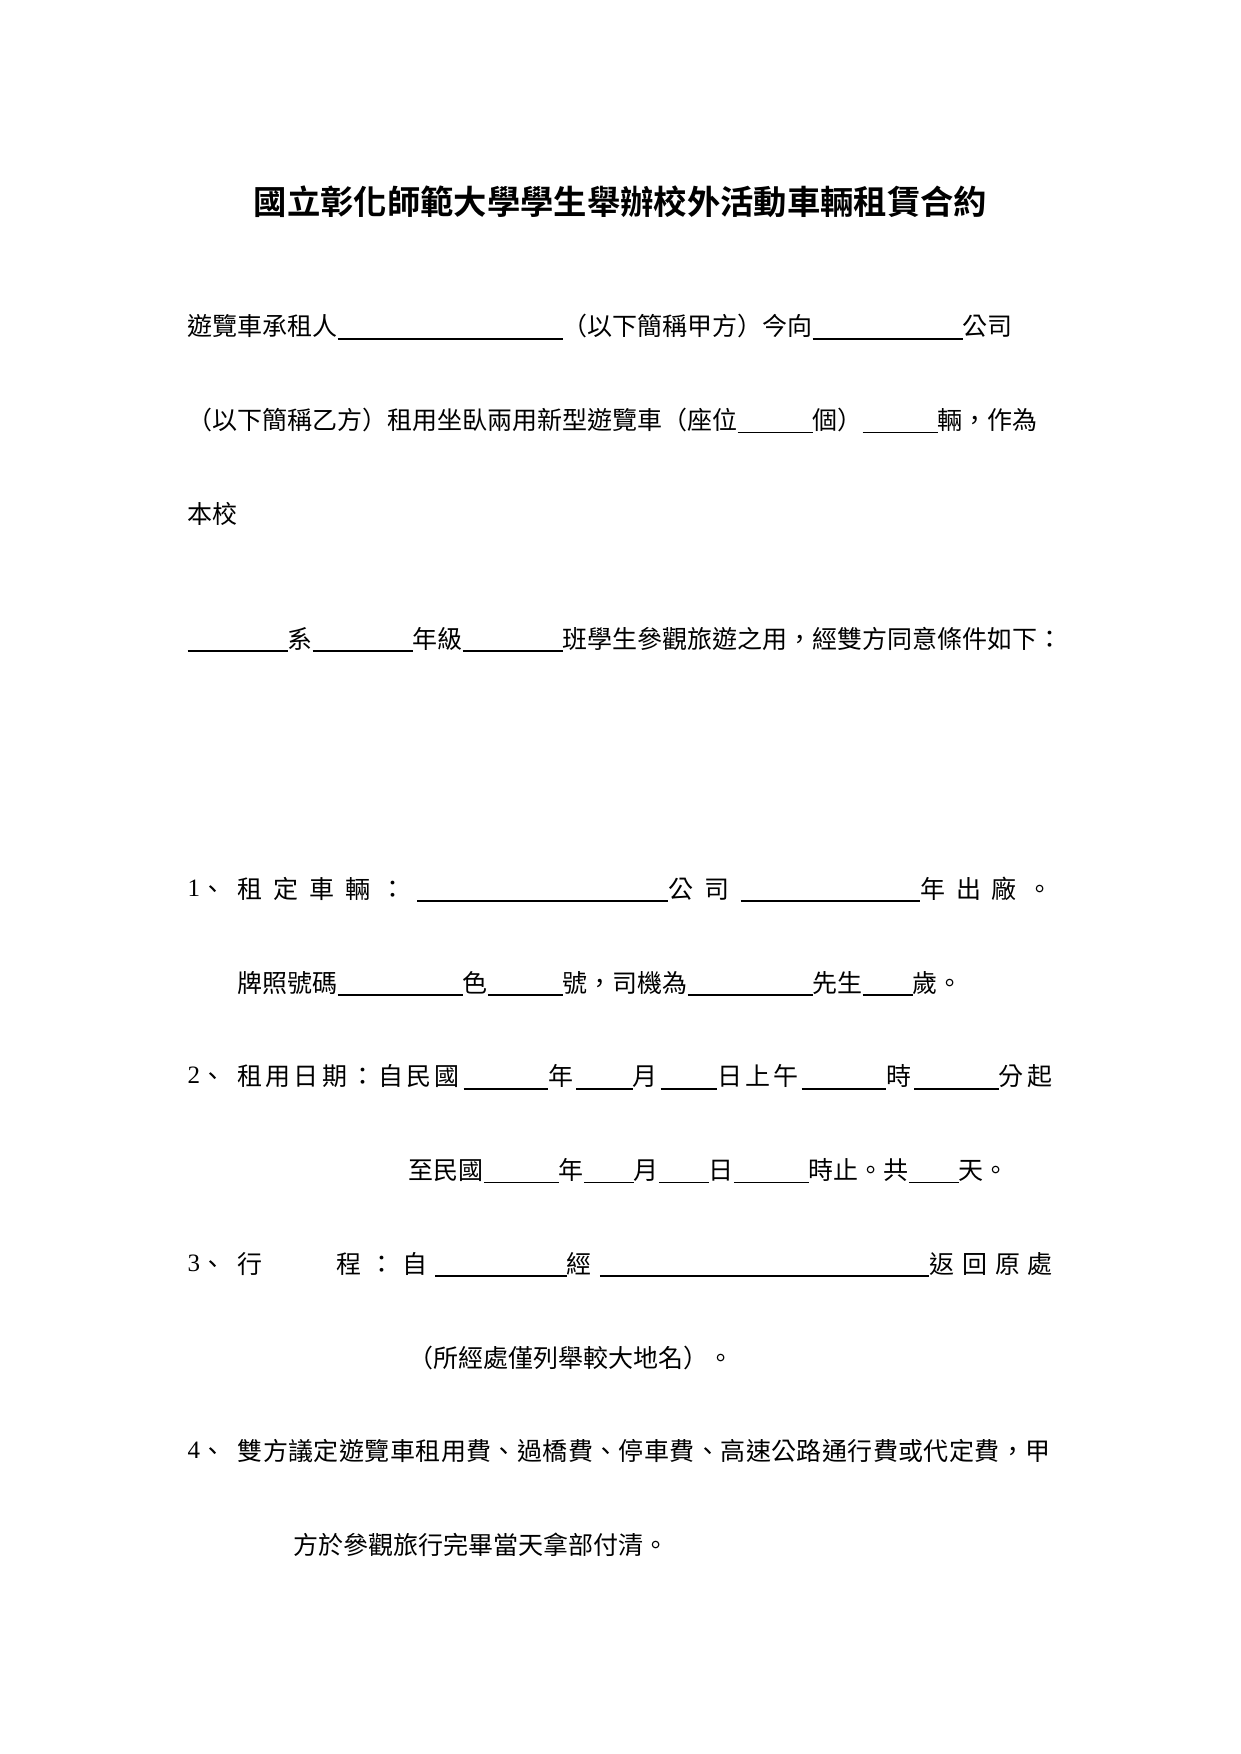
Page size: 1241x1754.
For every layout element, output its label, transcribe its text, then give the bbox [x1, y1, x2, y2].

text 遊覽車承租人 （以下簡稱甲方）今向 公司（以下簡稱乙方）租用坐臥兩用新型遊覽車（座位 個） 輛，作為本校 [187, 283, 1053, 533]
list 租定車輛： 公司 年出廠。 牌照號碼 色 號，司機為 先生 歲。 [187, 846, 1053, 1002]
list 租用日期：自民國 年 月 日上午 時 分起 至民國 年 月 日 時止。共 天。 [187, 1033, 1053, 1189]
text 系 年級 班學生參觀旅遊之用，經雙方同意條件如下： [187, 596, 1053, 658]
list 行 程：自 經 返回原處 （所經處僅列舉較大地名）。 [187, 1221, 1053, 1377]
text 國立彰化師範大學學生舉辦校外活動車輛租賃合約 [187, 158, 1053, 221]
list 雙方議定遊覽車租用費、過橋費、停車費、高速公路通行費或代定費，甲方於參觀旅行完畢當天拿部付清。 [187, 1408, 1053, 1564]
